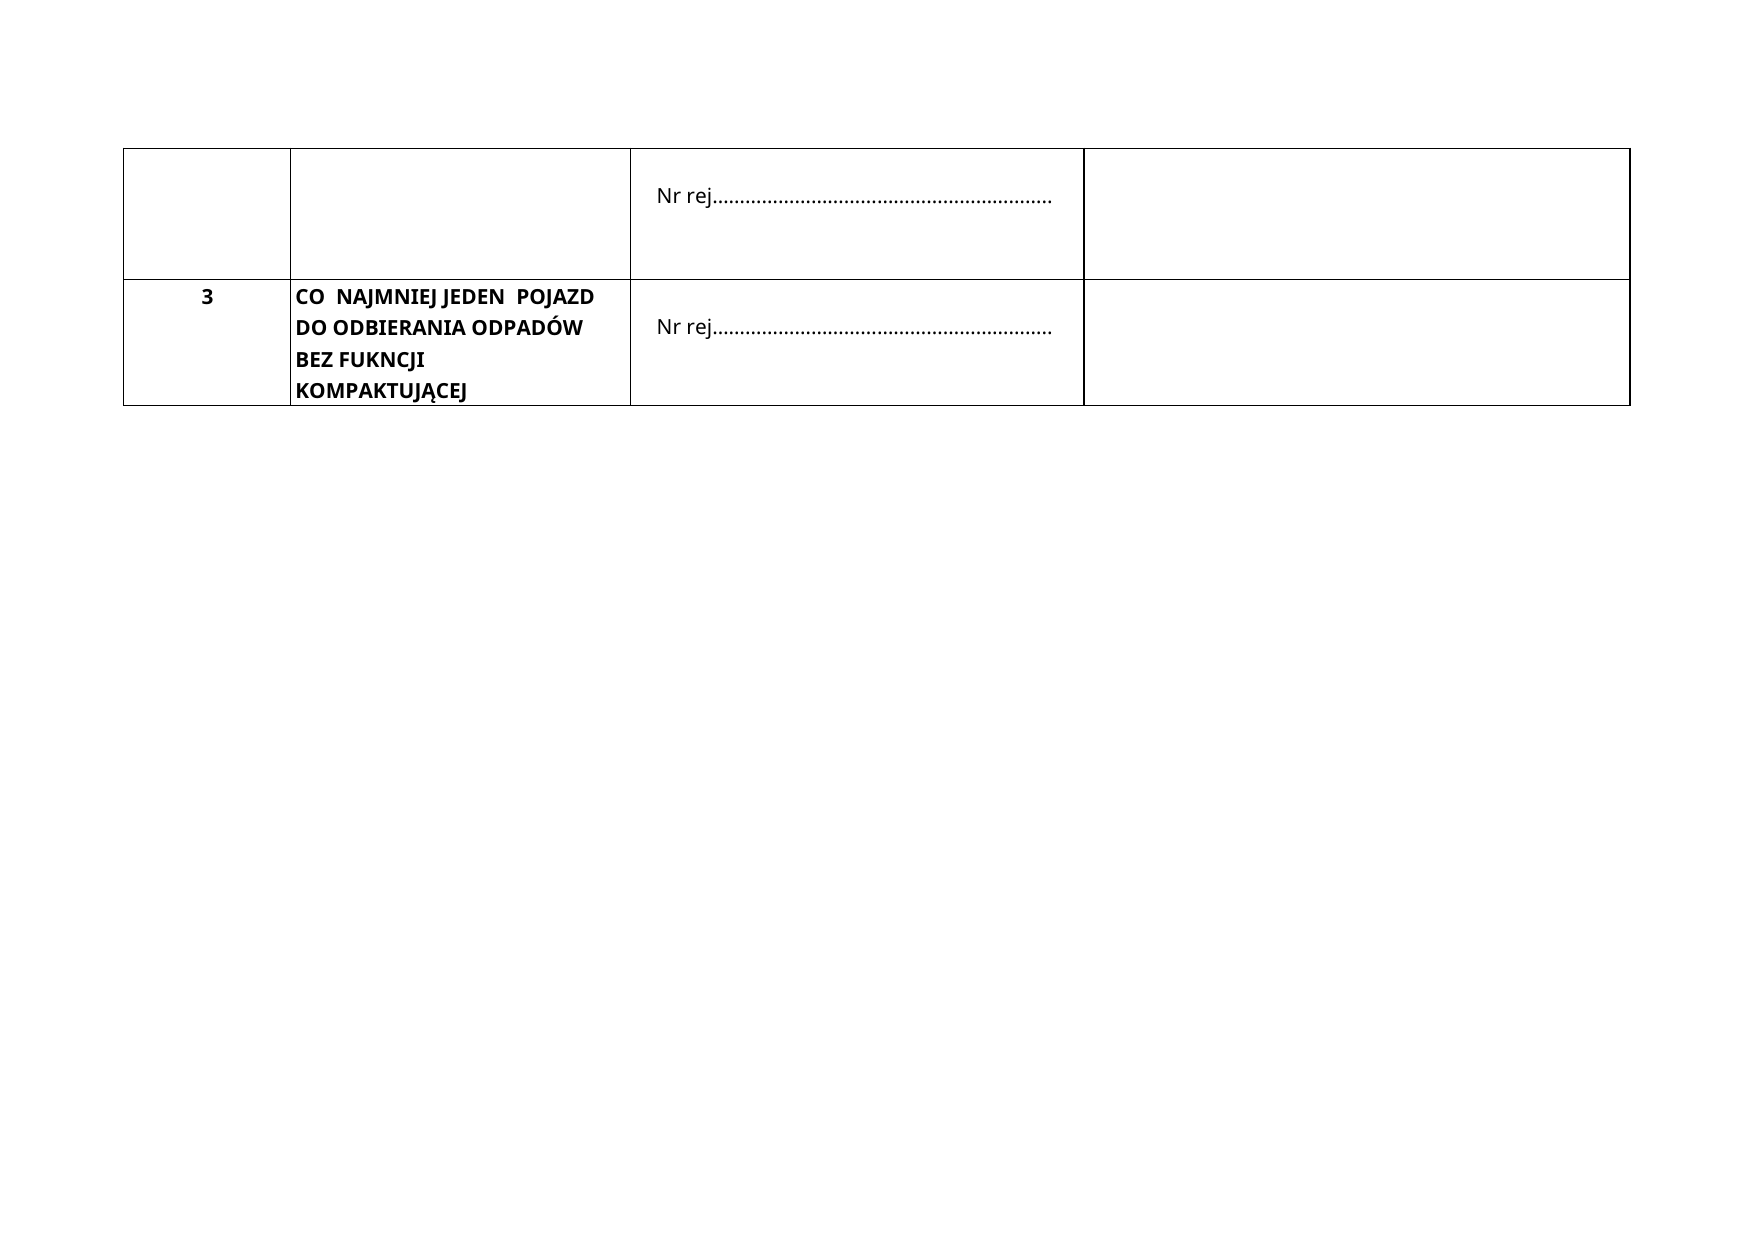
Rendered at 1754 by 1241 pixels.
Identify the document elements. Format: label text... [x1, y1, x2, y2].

table_cell [1085, 280, 1629, 404]
table_cell [1085, 149, 1629, 278]
table_cell [291, 149, 630, 278]
table_cell [124, 149, 290, 278]
table_cell Nr rej…………………………………………………….. [631, 149, 1083, 278]
table_cell CO NAJMNIEJ JEDEN POJAZD DO ODBIERANIA ODPADÓW BEZ FUKNCJI KOMPAKTUJĄCEJ [291, 280, 630, 404]
table_cell 3 [124, 280, 290, 404]
table_cell Nr rej…………………………………………………….. [631, 280, 1083, 404]
